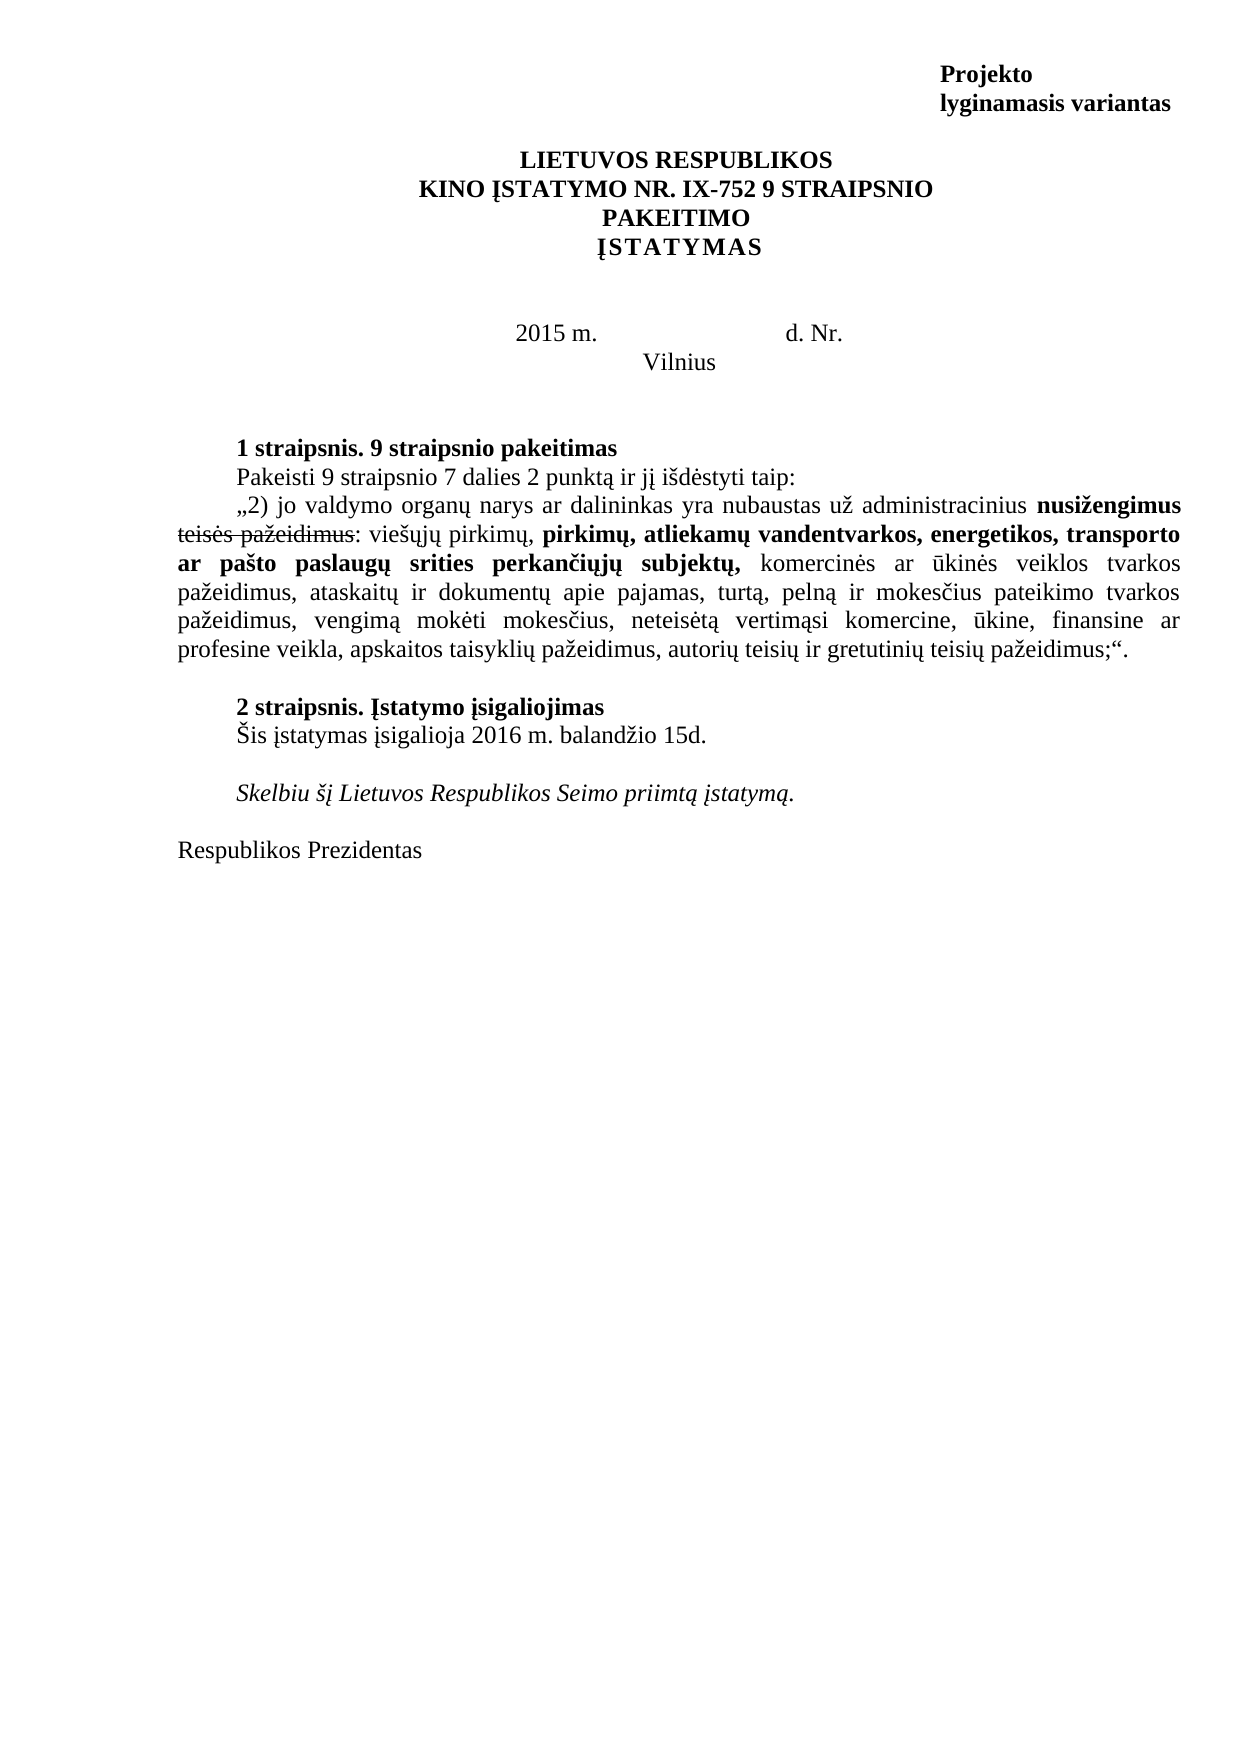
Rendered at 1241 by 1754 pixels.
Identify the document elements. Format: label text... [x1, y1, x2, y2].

text Skelbiu šį Lietuvos Respublikos Seimo priimtą įstatymą. [177, 778, 1181, 807]
text PAKEITIMO [177, 203, 1181, 232]
text „2) jo valdymo organų narys ar dalininkas yra nubaustas už administracinius nusižengimus teisės pažeidimus: viešųjų pirkimų, pirkimų, atliekamų vandentvarkos, energetikos, transporto ar pašto paslaugų srities perkančiųjų subjektų, komercinės ar ūkinės veiklos tvarkos pažeidimus, ataskaitų ir dokumentų apie pajamas, turtą, pelną ir mokesčius pateikimo tvarkos pažeidimus, vengimą mokėti mokesčius, neteisėtą vertimąsi komercine, ūkine, finansine ar profesine veikla, apskaitos taisyklių pažeidimus, autorių teisių ir gretutinių teisių pažeidimus;“. [177, 490, 1181, 663]
text LIETUVOS RESPUBLIKOS [177, 145, 1181, 174]
text Šis įstatymas įsigalioja 2016 m. balandžio 15d. [177, 720, 1181, 749]
text lyginamasis variantas [852, 88, 1181, 117]
text Projekto [852, 59, 1181, 88]
text 2015 m. d. Nr. [177, 318, 1181, 347]
text 1 straipsnis. 9 straipsnio pakeitimas [177, 433, 1181, 462]
text Respublikos Prezidentas [177, 835, 1181, 864]
text 2 straipsnis. Įstatymo įsigaliojimas [177, 692, 1181, 720]
text KINO ĮSTATYMO NR. IX-752 9 STRAIPSNIO [177, 174, 1181, 203]
text Vilnius [177, 347, 1181, 375]
text ĮSTATYMAS [177, 232, 1181, 260]
text Pakeisti 9 straipsnio 7 dalies 2 punktą ir jį išdėstyti taip: [177, 462, 1181, 490]
